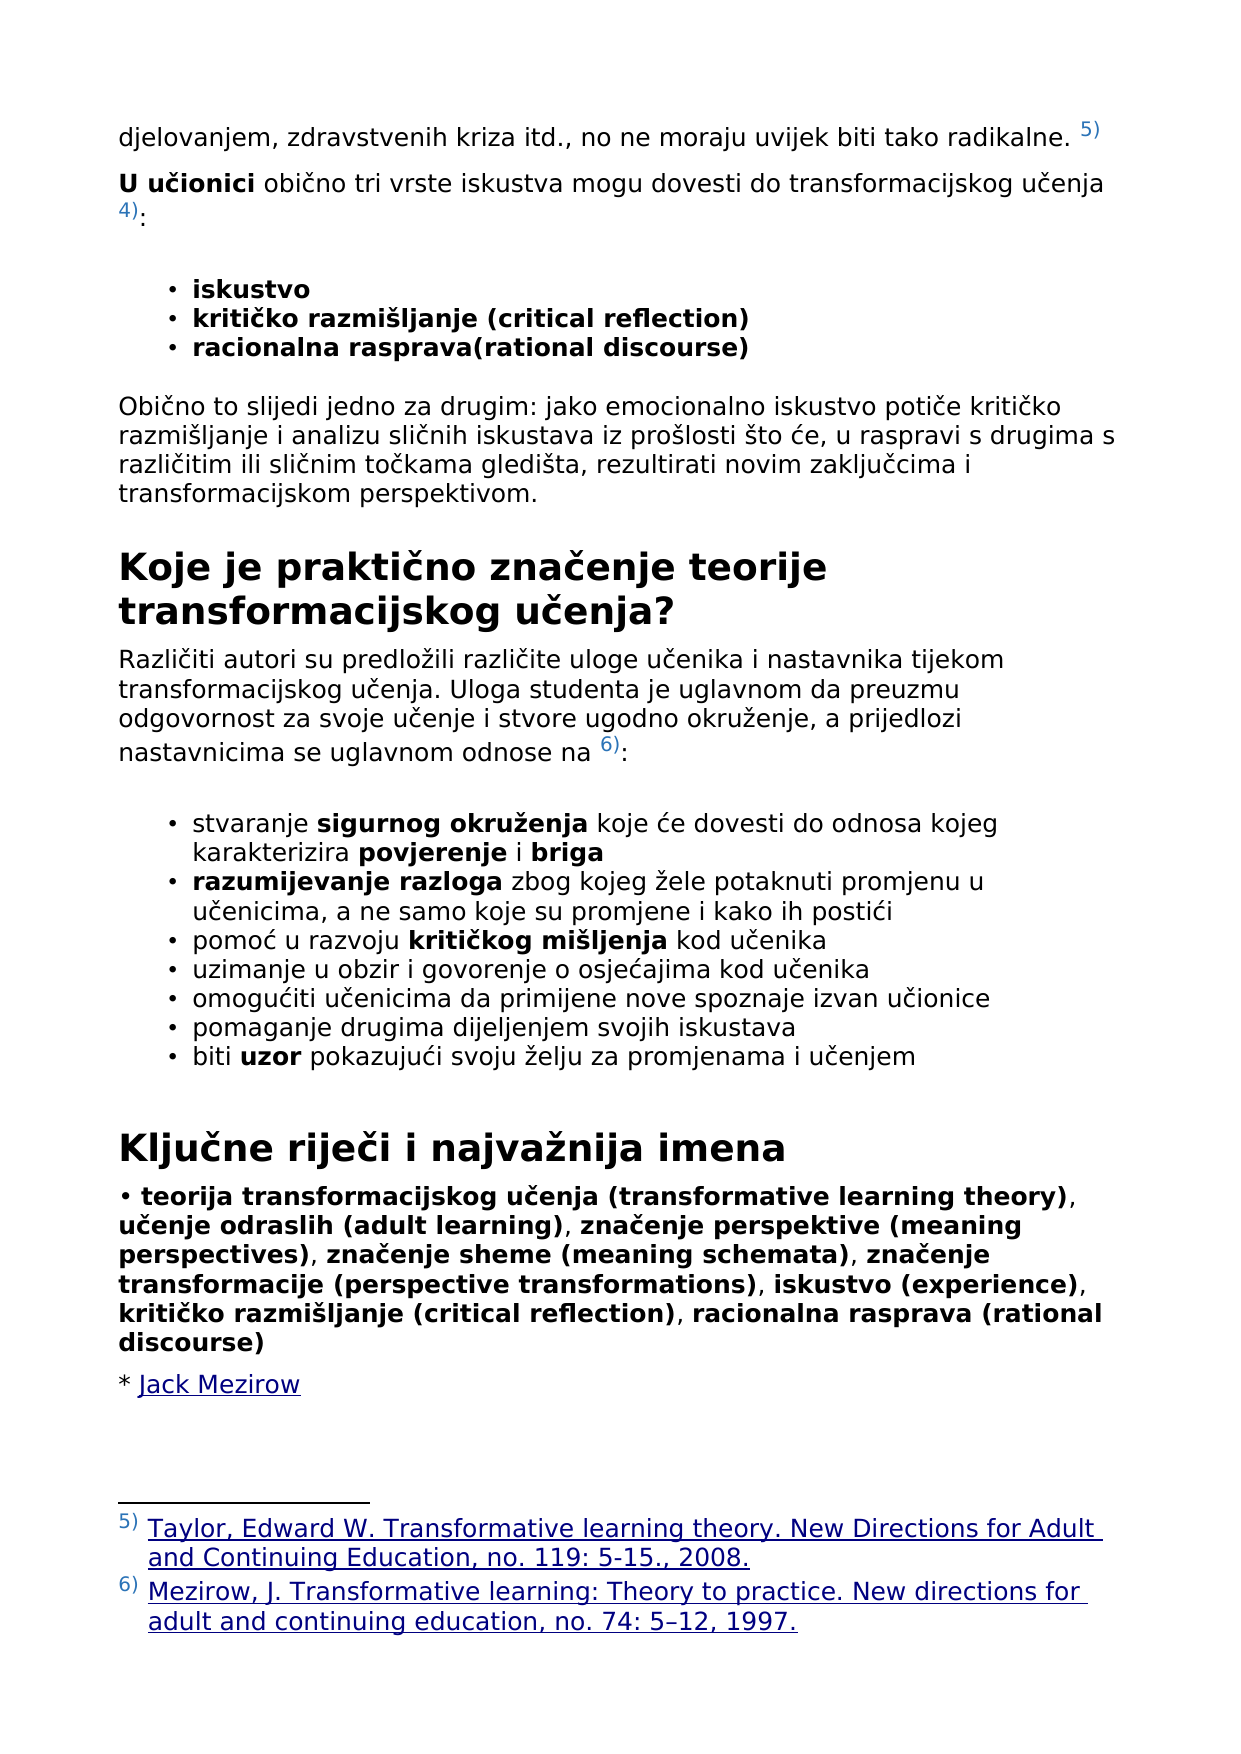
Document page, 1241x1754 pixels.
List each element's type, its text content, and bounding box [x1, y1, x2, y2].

list pomoć u razvoju kritičkog mišljenja kod učenika [177, 926, 1122, 955]
list uzimanje u obzir i govorenje o osjećajima kod učenika [177, 955, 1122, 984]
list pomaganje drugima dijeljenjem svojih iskustava [177, 1013, 1122, 1043]
list razumijevanje razloga zbog kojeg žele potaknuti promjenu u učenicima, a ne samo koje su promjene i kako ih postići [177, 868, 1122, 926]
text * Jack Mezirow [118, 1370, 1122, 1399]
list biti uzor pokazujući svoju želju za promjenama i učenjem [177, 1043, 1122, 1072]
text U učionici obično tri vrste iskustva mogu dovesti do transformacijskog učenja 4): [118, 165, 1122, 233]
subtitle Koje je praktično značenje teorije transformacijskog učenja? [118, 546, 1122, 633]
list iskustvo [177, 275, 1122, 304]
list kritičko razmišljanje (critical reflection) [177, 304, 1122, 333]
text Taylor, Edward W. Transformative learning theory. New Directions for Adult and Continuing Education, no. 119: 5-15., 2008. [118, 1509, 1122, 1573]
text djelovanjem, zdravstvenih kriza itd., no ne moraju uvijek biti tako radikalne. [118, 118, 1122, 152]
text • teorija transformacijskog učenja (transformative learning theory), učenje odraslih (adult learning), značenje perspektive (meaning perspectives), značenje sheme (meaning schemata), značenje transformacije (perspective transformations), iskustvo (experience), kritičko razmišljanje (critical reflection), racionalna rasprava (rational discourse) [118, 1182, 1122, 1357]
text Različiti autori su predložili različite uloge učenika i nastavnika tijekom transformacijskog učenja. Uloga studenta je uglavnom da preuzmu odgovornost za svoje učenje i stvore ugodno okruženje, a prijedlozi nastavnicima se uglavnom odnose na : [118, 646, 1122, 767]
text Mezirow, J. Transformative learning: Theory to practice. New directions for adult and continuing education, no. 74: 5–12, 1997. [118, 1573, 1122, 1636]
text Obično to slijedi jedno za drugim: jako emocionalno iskustvo potiče kritičko razmišljanje i analizu sličnih iskustava iz prošlosti što će, u raspravi s drugima s različitim ili sličnim točkama gledišta, rezultirati novim zaključcima i transformacijskom perspektivom. [118, 392, 1122, 508]
list stvaranje sigurnog okruženja koje će dovesti do odnosa kojeg karakterizira povjerenje i briga [177, 809, 1122, 868]
list racionalna rasprava(rational discourse) [177, 333, 1122, 362]
list omogućiti učenicima da primijene nove spoznaje izvan učionice [177, 984, 1122, 1013]
subtitle Ključne riječi i najvažnija imena [118, 1126, 1122, 1170]
